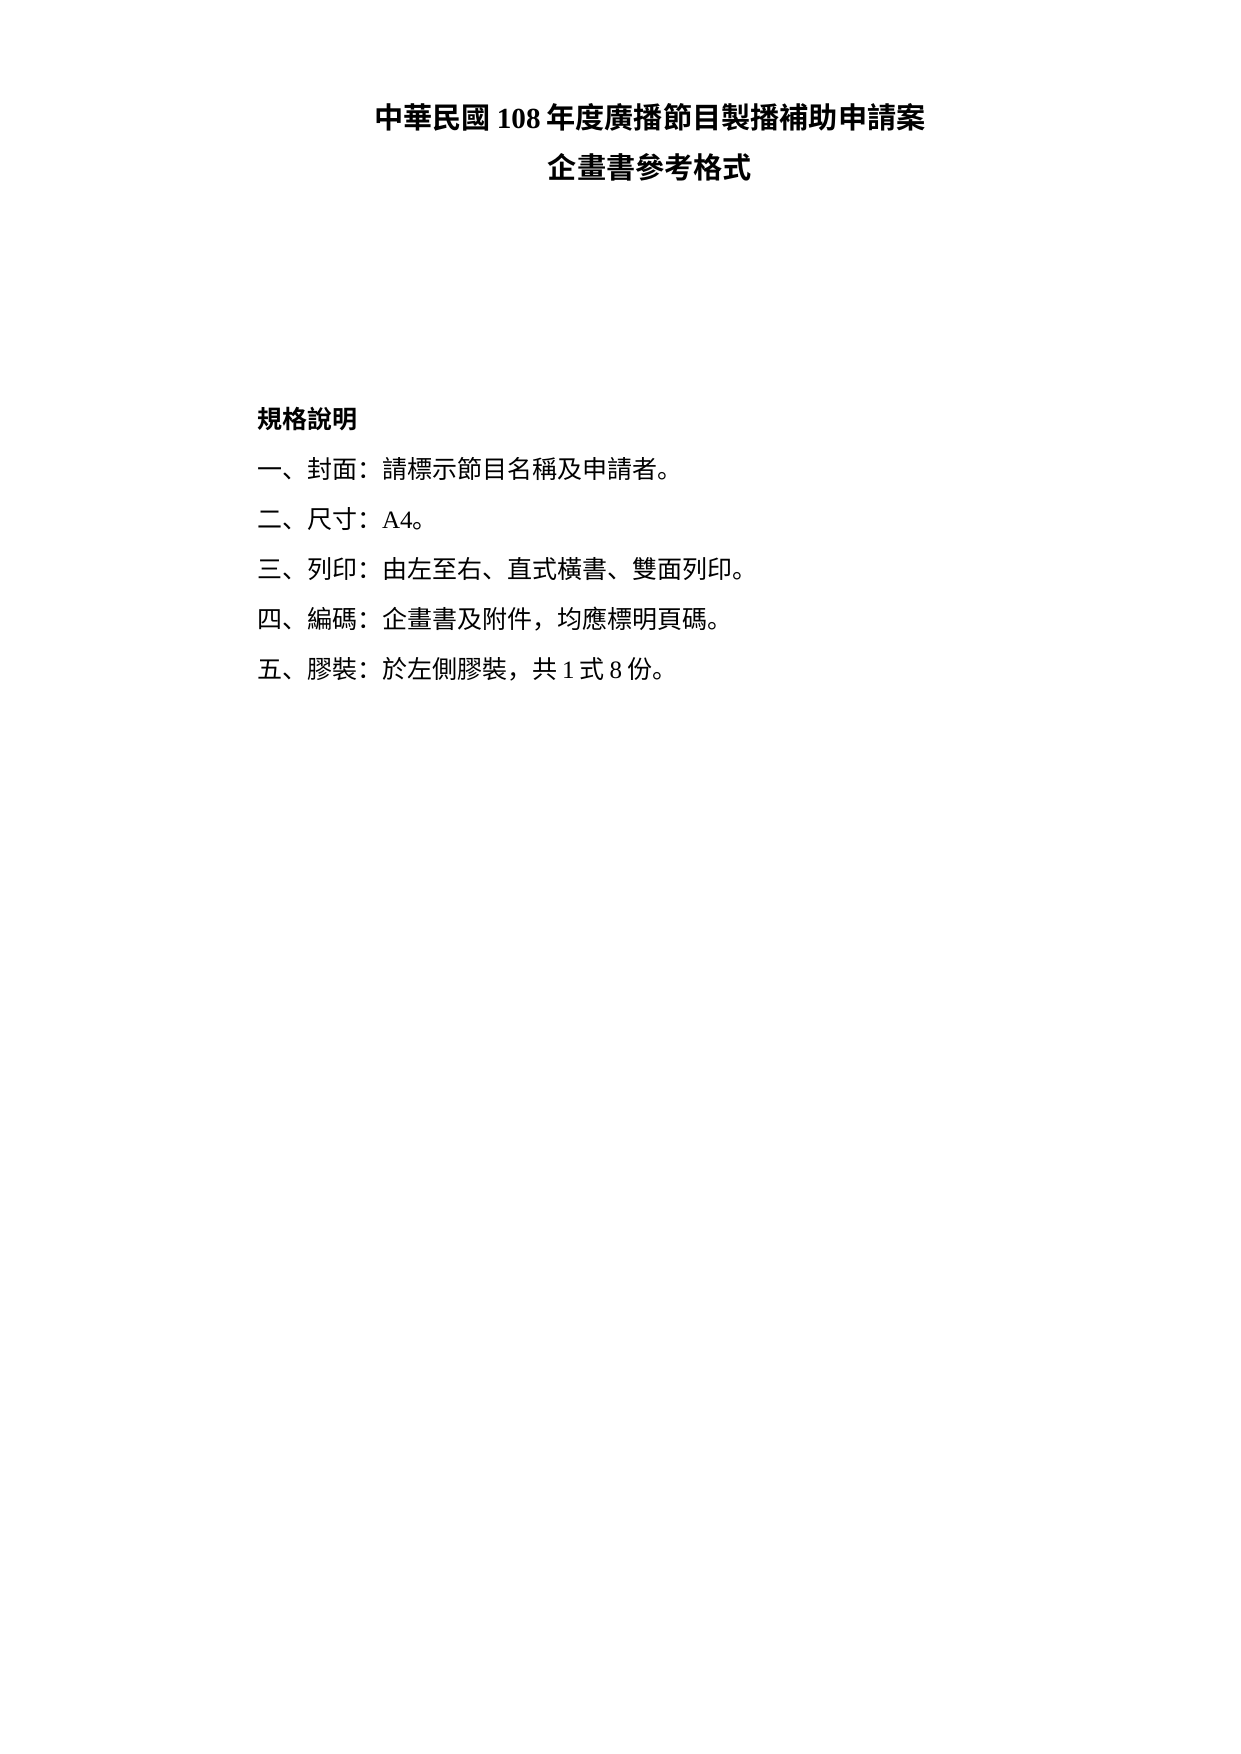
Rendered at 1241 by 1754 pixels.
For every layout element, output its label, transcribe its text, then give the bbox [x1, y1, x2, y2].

text 企畫書參考格式 [207, 139, 1092, 189]
text 三、列印：由左至右、直式橫書、雙面列印。 [257, 539, 1092, 589]
text 四、編碼：企畫書及附件，均應標明頁碼。 [257, 589, 1092, 639]
text 中華民國108年度廣播節目製播補助申請案 [207, 89, 1092, 139]
text 五、膠裝：於左側膠裝，共1式8份。 [257, 639, 1092, 689]
text 二、尺寸：A4。 [257, 489, 1092, 539]
text 一、封面：請標示節目名稱及申請者。 [257, 439, 1092, 489]
text 規格說明 [257, 389, 1092, 439]
